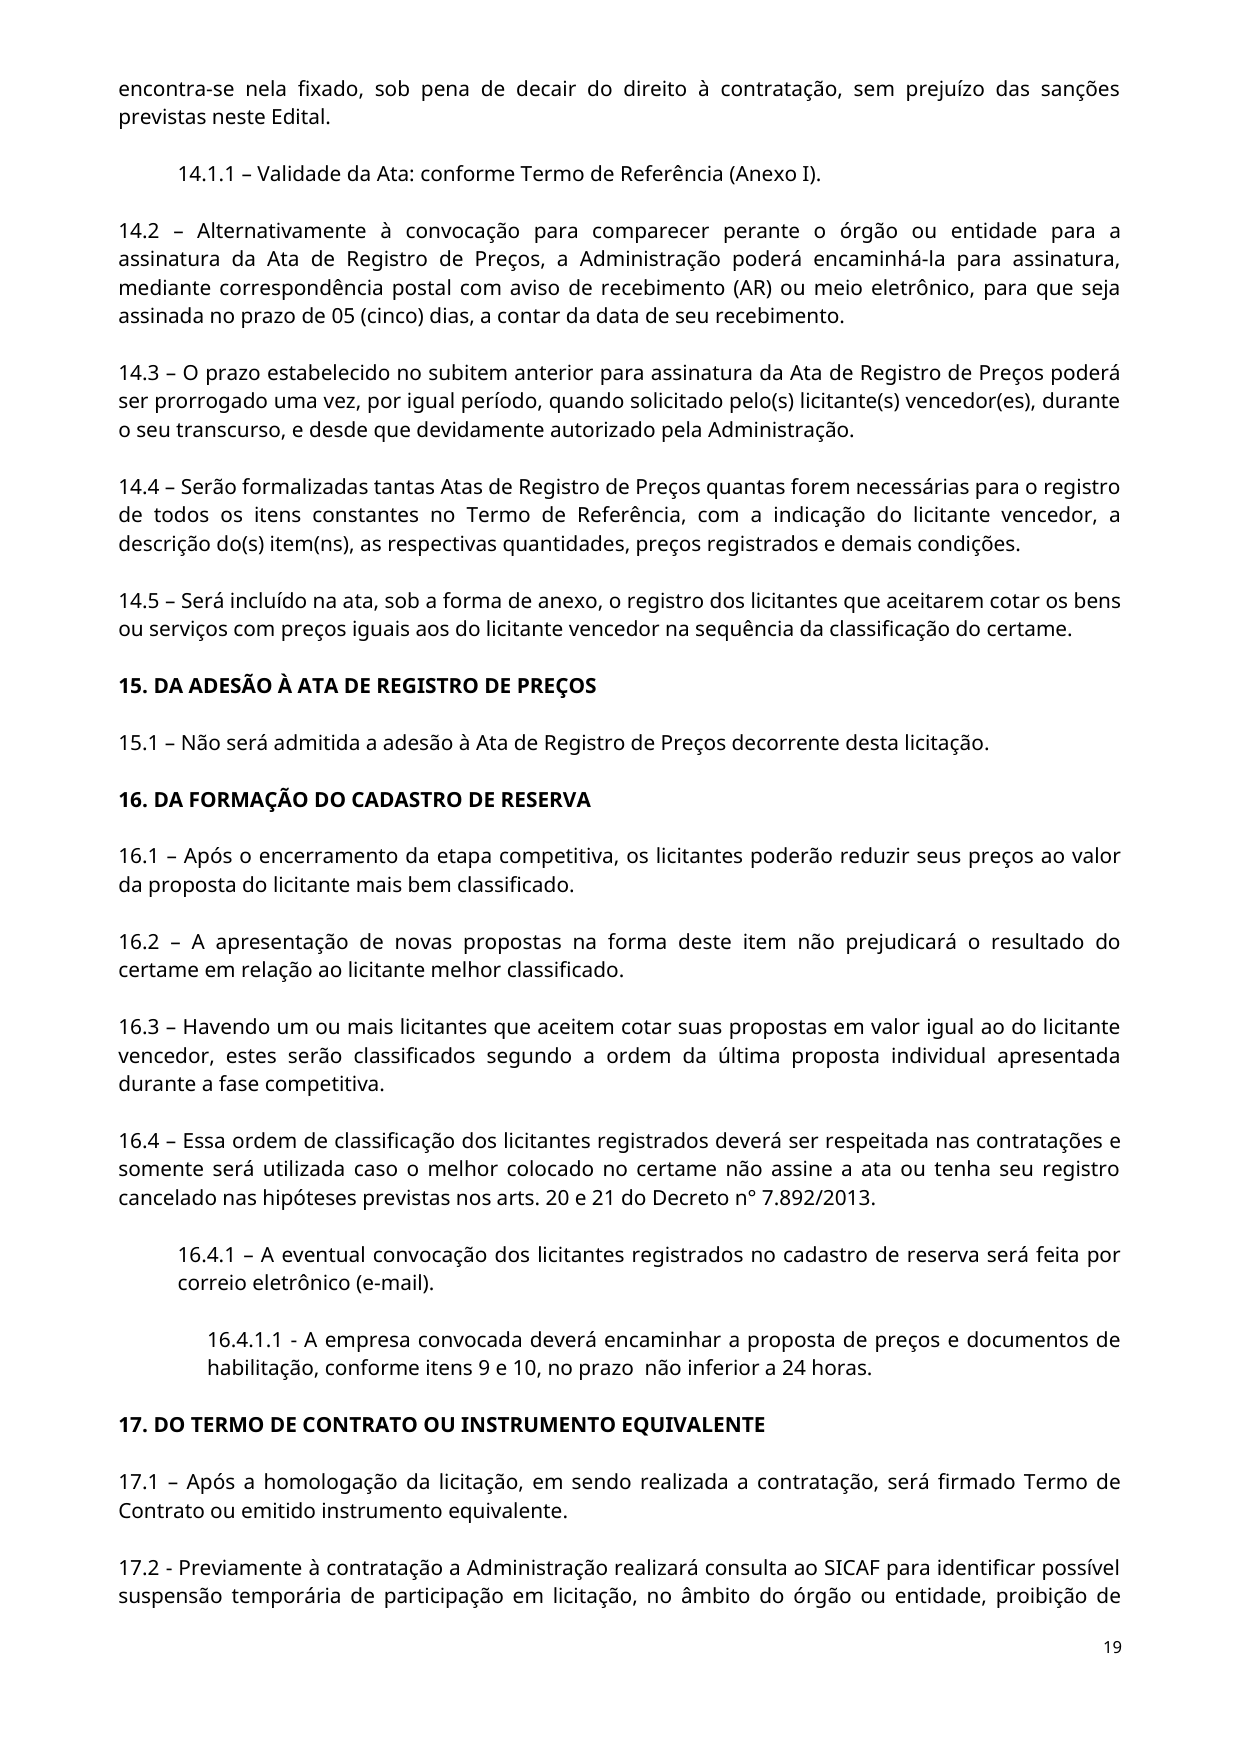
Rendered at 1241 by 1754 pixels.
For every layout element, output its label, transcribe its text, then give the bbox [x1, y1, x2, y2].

text 15.1 – Não será admitida a adesão à Ata de Registro de Preços decorrente desta licitação. [118, 728, 1122, 756]
text 16.2 – A apresentação de novas propostas na forma deste item não prejudicará o resultado do certame em relação ao licitante melhor classificado. [118, 927, 1122, 984]
text 15. DA ADESÃO À ATA DE REGISTRO DE PREÇOS [118, 671, 1122, 699]
text 17. DO TERMO DE CONTRATO OU INSTRUMENTO EQUIVALENTE [118, 1410, 1122, 1439]
text 16.3 – Havendo um ou mais licitantes que aceitem cotar suas propostas em valor igual ao do licitante vencedor, estes serão classificados segundo a ordem da última proposta individual apresentada durante a fase competitiva. [118, 1012, 1122, 1098]
text 16. DA FORMAÇÃO DO CADASTRO DE RESERVA [118, 785, 1122, 813]
text encontra-se nela fixado, sob pena de decair do direito à contratação, sem prejuízo das sanções previstas neste Edital. [118, 74, 1122, 131]
text 14.4 – Serão formalizadas tantas Atas de Registro de Preços quantas forem necessárias para o registro de todos os itens constantes no Termo de Referência, com a indicação do licitante vencedor, a descrição do(s) item(ns), as respectivas quantidades, preços registrados e demais condições. [118, 472, 1122, 557]
text 14.3 – O prazo estabelecido no subitem anterior para assinatura da Ata de Registro de Preços poderá ser prorrogado uma vez, por igual período, quando solicitado pelo(s) licitante(s) vencedor(es), durante o seu transcurso, e desde que devidamente autorizado pela Administração. [118, 358, 1122, 443]
text 16.4.1.1 - A empresa convocada deverá encaminhar a proposta de preços e documentos de habilitação, conforme itens 9 e 10, no prazo não inferior a 24 horas. [207, 1325, 1122, 1382]
text 16.4.1 – A eventual convocação dos licitantes registrados no cadastro de reserva será feita por correio eletrônico (e-mail). [177, 1240, 1122, 1297]
list 17.2 - Previamente à contratação a Administração realizará consulta ao SICAF para identificar possível suspensão temporária de participação em licitação, no âmbito do órgão ou entidade, proibição de [118, 1553, 1122, 1609]
text 14.5 – Será incluído na ata, sob a forma de anexo, o registro dos licitantes que aceitarem cotar os bens ou serviços com preços iguais aos do licitante vencedor na sequência da classificação do certame. [118, 586, 1122, 643]
list 17.1 – Após a homologação da licitação, em sendo realizada a contratação, será firmado Termo de Contrato ou emitido instrumento equivalente. [118, 1467, 1122, 1524]
text 16.1 – Após o encerramento da etapa competitiva, os licitantes poderão reduzir seus preços ao valor da proposta do licitante mais bem classificado. [118, 842, 1122, 898]
text 14.2 – Alternativamente à convocação para comparecer perante o órgão ou entidade para a assinatura da Ata de Registro de Preços, a Administração poderá encaminhá-la para assinatura, mediante correspondência postal com aviso de recebimento (AR) ou meio eletrônico, para que seja assinada no prazo de 05 (cinco) dias, a contar da data de seu recebimento. [118, 216, 1122, 330]
text 14.1.1 – Validade da Ata: conforme Termo de Referência (Anexo I). [177, 159, 1122, 188]
text 16.4 – Essa ordem de classificação dos licitantes registrados deverá ser respeitada nas contratações e somente será utilizada caso o melhor colocado no certame não assine a ata ou tenha seu registro cancelado nas hipóteses previstas nos arts. 20 e 21 do Decreto n° 7.892/2013. [118, 1126, 1122, 1211]
